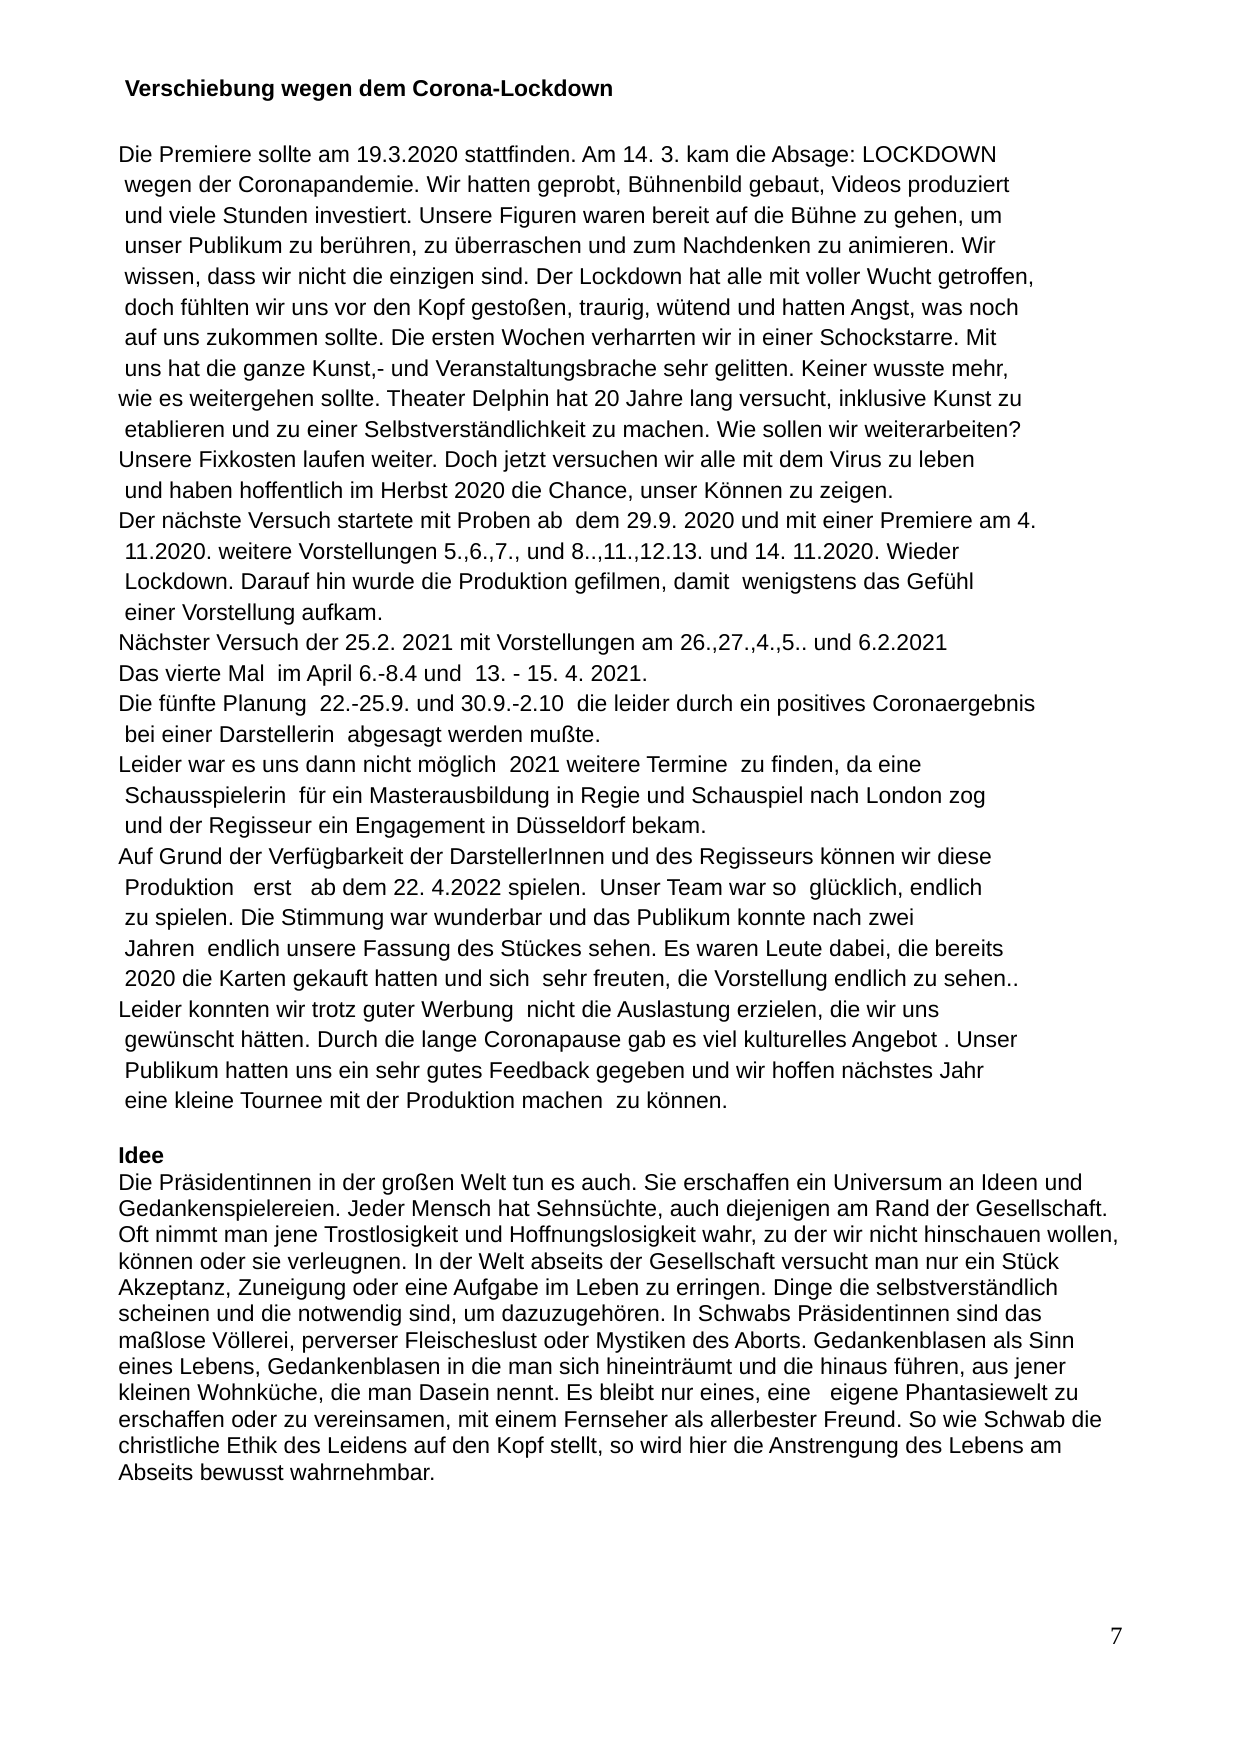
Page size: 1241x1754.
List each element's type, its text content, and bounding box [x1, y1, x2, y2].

subtitle unser Publikum zu berühren, zu überraschen und zum Nachdenken zu animieren. Wir [118, 232, 1122, 259]
subtitle Publikum hatten uns ein sehr gutes Feedback gegeben und wir hoffen nächstes Jahr [118, 1057, 1122, 1083]
subtitle Die Premiere sollte am 19.3.2020 stattfinden. Am 14. 3. kam die Absage: LOCKDOWN [118, 141, 1122, 167]
subtitle Schausspielerin für ein Masterausbildung in Regie und Schauspiel nach London zog [118, 782, 1122, 808]
subtitle Verschiebung wegen dem Corona-Lockdown [118, 75, 1122, 101]
subtitle einer Vorstellung aufkam. [118, 599, 1122, 625]
subtitle 2020 die Karten gekauft hatten und sich sehr freuten, die Vorstellung endlich zu sehen.. [118, 965, 1122, 991]
subtitle Das vierte Mal im April 6.-8.4 und 13. - 15. 4. 2021. [118, 660, 1122, 686]
subtitle wie es weitergehen sollte. Theater Delphin hat 20 Jahre lang versucht, inklusive Kunst zu [118, 385, 1122, 411]
subtitle wegen der Coronapandemie. Wir hatten geprobt, Bühnenbild gebaut, Videos produziert [118, 171, 1122, 198]
subtitle doch fühlten wir uns vor den Kopf gestoßen, traurig, wütend und hatten Angst, was noch [118, 293, 1122, 320]
subtitle uns hat die ganze Kunst,- und Veranstaltungsbrache sehr gelitten. Keiner wusste mehr, [118, 354, 1122, 381]
subtitle Produktion erst ab dem 22. 4.2022 spielen. Unser Team war so glücklich, endlich [118, 873, 1122, 900]
text Die Präsidentinnen in der großen Welt tun es auch. Sie erschaffen ein Universum an Ideen und Gedankenspielereien. Jeder Mensch hat Sehnsüchte, auch diejenigen am Rand der Gesellschaft. Oft nimmt man jene Trostlosigkeit und Hoffnungslosigkeit wahr, zu der wir nicht hinschauen wollen, können oder sie verleugnen. In der Welt abseits der Gesellschaft versucht man nur ein Stück Akzeptanz, Zuneigung oder eine Aufgabe im Leben zu erringen. Dinge die selbstverständlich scheinen und die notwendig sind, um dazuzugehören. In Schwabs Präsidentinnen sind das maßlose Völlerei, perverser Fleischeslust oder Mystiken des Aborts. Gedankenblasen als Sinn eines Lebens, Gedankenblasen in die man sich hineinträumt und die hinaus führen, aus jener kleinen Wohnküche, die man Dasein nennt. Es bleibt nur eines, eine eigene Phantasiewelt zu erschaffen oder zu vereinsamen, mit einem Fernseher als allerbester Freund. So wie Schwab die christliche Ethik des Leidens auf den Kopf stellt, so wird hier die Anstrengung des Lebens am Abseits bewusst wahrnehmbar. [118, 1168, 1122, 1485]
subtitle eine kleine Tournee mit der Produktion machen zu können. [118, 1087, 1122, 1113]
subtitle Nächster Versuch der 25.2. 2021 mit Vorstellungen am 26.,27.,4.,5.. und 6.2.2021 [118, 629, 1122, 656]
subtitle Auf Grund der Verfügbarkeit der DarstellerInnen und des Regisseurs können wir diese [118, 843, 1122, 869]
subtitle Unsere Fixkosten laufen weiter. Doch jetzt versuchen wir alle mit dem Virus zu leben [118, 446, 1122, 472]
subtitle und der Regisseur ein Engagement in Düsseldorf bekam. [118, 812, 1122, 839]
subtitle Leider war es uns dann nicht möglich 2021 weitere Termine zu finden, da eine [118, 751, 1122, 778]
subtitle gewünscht hätten. Durch die lange Coronapause gab es viel kulturelles Angebot . Unser [118, 1026, 1122, 1052]
subtitle Die fünfte Planung 22.-25.9. und 30.9.-2.10 die leider durch ein positives Coronaergebnis [118, 690, 1122, 717]
subtitle wissen, dass wir nicht die einzigen sind. Der Lockdown hat alle mit voller Wucht getroffen, [118, 263, 1122, 289]
subtitle und haben hoffentlich im Herbst 2020 die Chance, unser Können zu zeigen. [118, 477, 1122, 503]
subtitle Jahren endlich unsere Fassung des Stückes sehen. Es waren Leute dabei, die bereits [118, 934, 1122, 961]
subtitle bei einer Darstellerin abgesagt werden mußte. [118, 721, 1122, 747]
subtitle Der nächste Versuch startete mit Proben ab dem 29.9. 2020 und mit einer Premiere am 4. [118, 507, 1122, 533]
subtitle etablieren und zu einer Selbstverständlichkeit zu machen. Wie sollen wir weiterarbeiten? [118, 416, 1122, 442]
subtitle auf uns zukommen sollte. Die ersten Wochen verharrten wir in einer Schockstarre. Mit [118, 324, 1122, 350]
subtitle Leider konnten wir trotz guter Werbung nicht die Auslastung erzielen, die wir uns [118, 996, 1122, 1022]
subtitle und viele Stunden investiert. Unsere Figuren waren bereit auf die Bühne zu gehen, um [118, 202, 1122, 228]
text Idee [118, 1142, 1122, 1168]
subtitle 11.2020. weitere Vorstellungen 5.,6.,7., und 8..,11.,12.13. und 14. 11.2020. Wieder [118, 538, 1122, 564]
subtitle zu spielen. Die Stimmung war wunderbar und das Publikum konnte nach zwei [118, 904, 1122, 930]
subtitle Lockdown. Darauf hin wurde die Produktion gefilmen, damit wenigstens das Gefühl [118, 568, 1122, 594]
